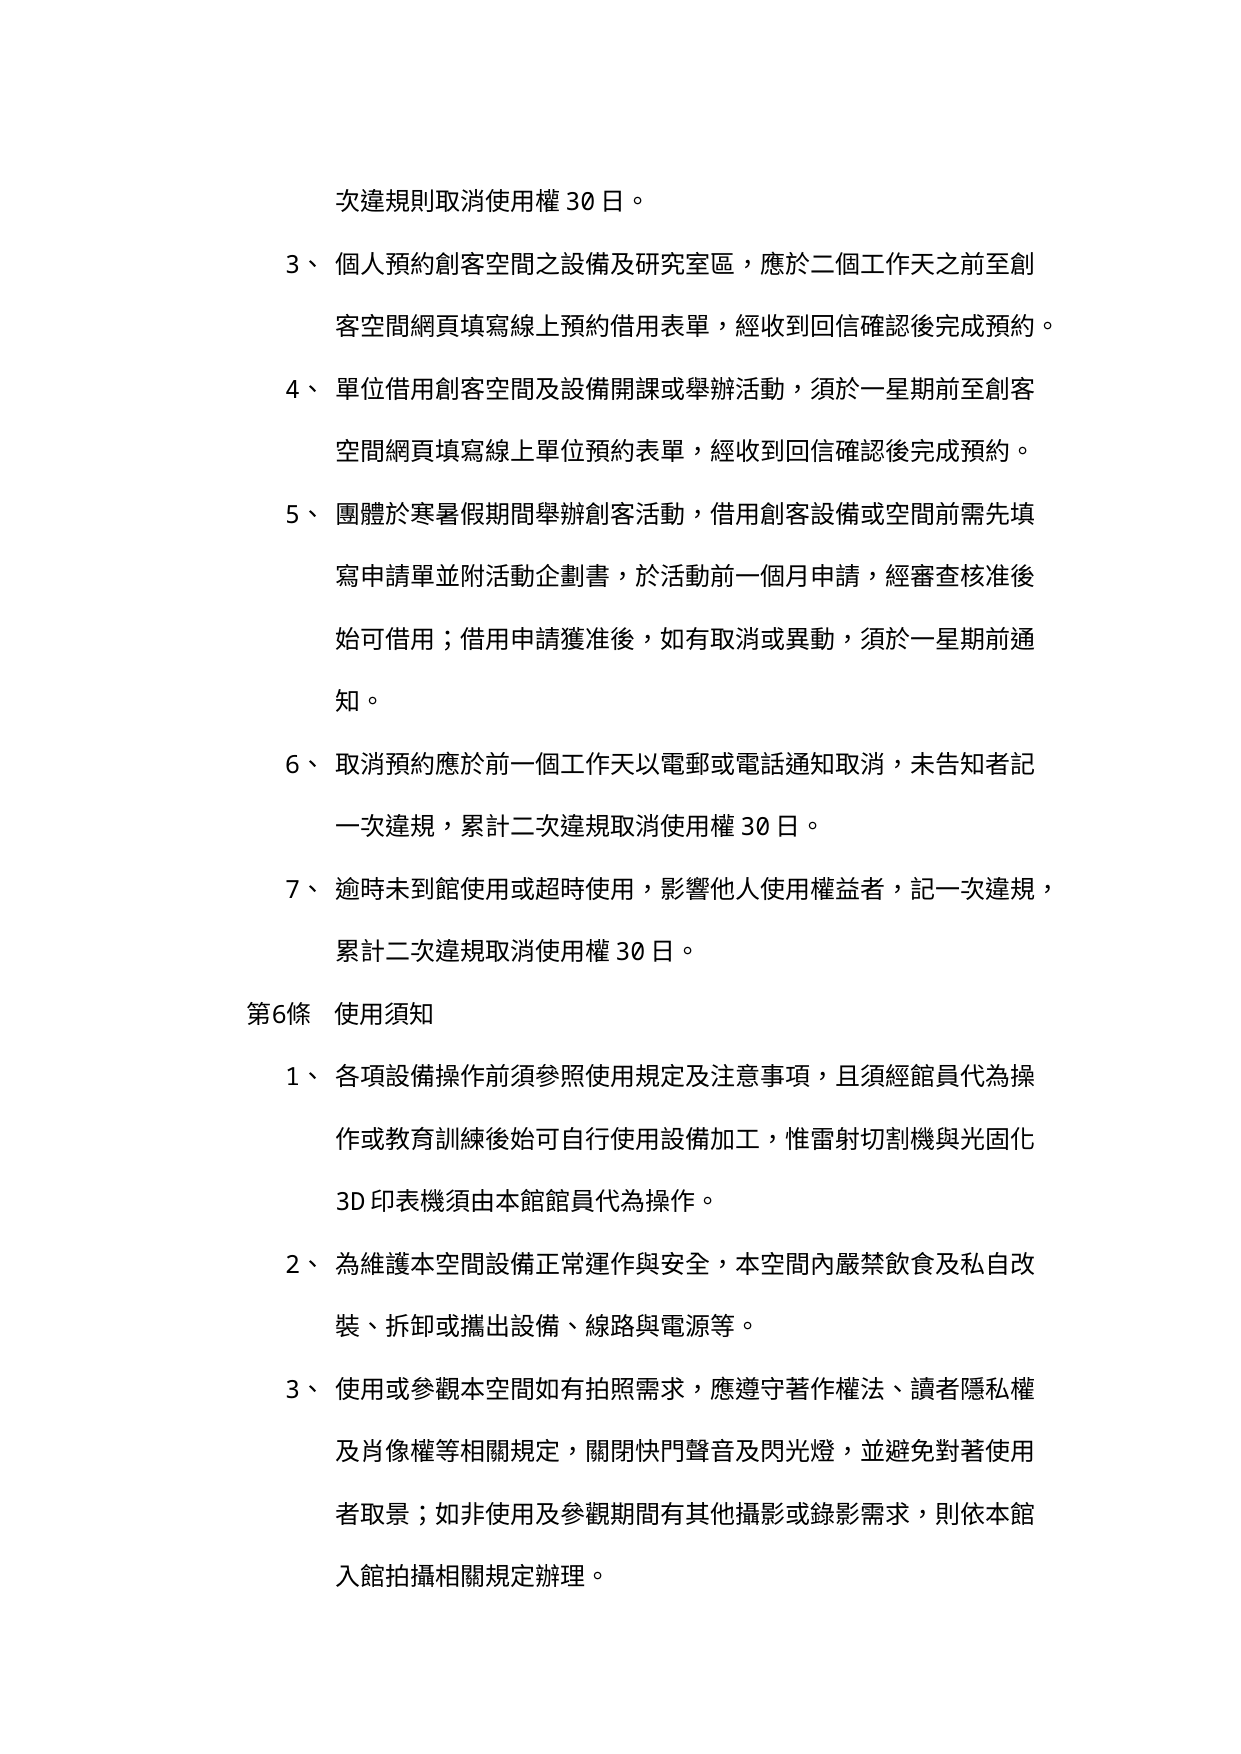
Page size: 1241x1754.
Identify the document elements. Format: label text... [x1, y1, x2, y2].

list 使用須知 [247, 971, 1053, 1033]
list 團體於寒暑假期間舉辦創客活動，借用創客設備或空間前需先填寫申請單並附活動企劃書，於活動前一個月申請，經審查核准後始可借用；借用申請獲准後，如有取消或異動，須於一星期前通知。 [285, 471, 1053, 721]
list 為維護本空間設備正常運作與安全，本空間內嚴禁飲食及私自改裝、拆卸或攜出設備、線路與電源等。 [285, 1221, 1053, 1346]
list 使用或參觀本空間如有拍照需求，應遵守著作權法、讀者隱私權及肖像權等相關規定，關閉快門聲音及閃光燈，並避免對著使用者取景；如非使用及參觀期間有其他攝影或錄影需求，則依本館入館拍攝相關規定辦理。 [285, 1346, 1053, 1596]
list 個人預約創客空間之設備及研究室區，應於二個工作天之前至創客空間網頁填寫線上預約借用表單，經收到回信確認後完成預約。 [285, 221, 1053, 346]
list 各項設備操作前須參照使用規定及注意事項，且須經館員代為操作或教育訓練後始可自行使用設備加工，惟雷射切割機與光固化3D印表機須由本館館員代為操作。 [285, 1033, 1053, 1221]
list 次違規則取消使用權30日。 [285, 158, 1053, 221]
list 單位借用創客空間及設備開課或舉辦活動，須於一星期前至創客空間網頁填寫線上單位預約表單，經收到回信確認後完成預約。 [285, 346, 1053, 471]
list 逾時未到館使用或超時使用，影響他人使用權益者，記一次違規，累計二次違規取消使用權30日。 [285, 846, 1053, 971]
list 取消預約應於前一個工作天以電郵或電話通知取消，未告知者記一次違規，累計二次違規取消使用權30日。 [285, 721, 1053, 846]
